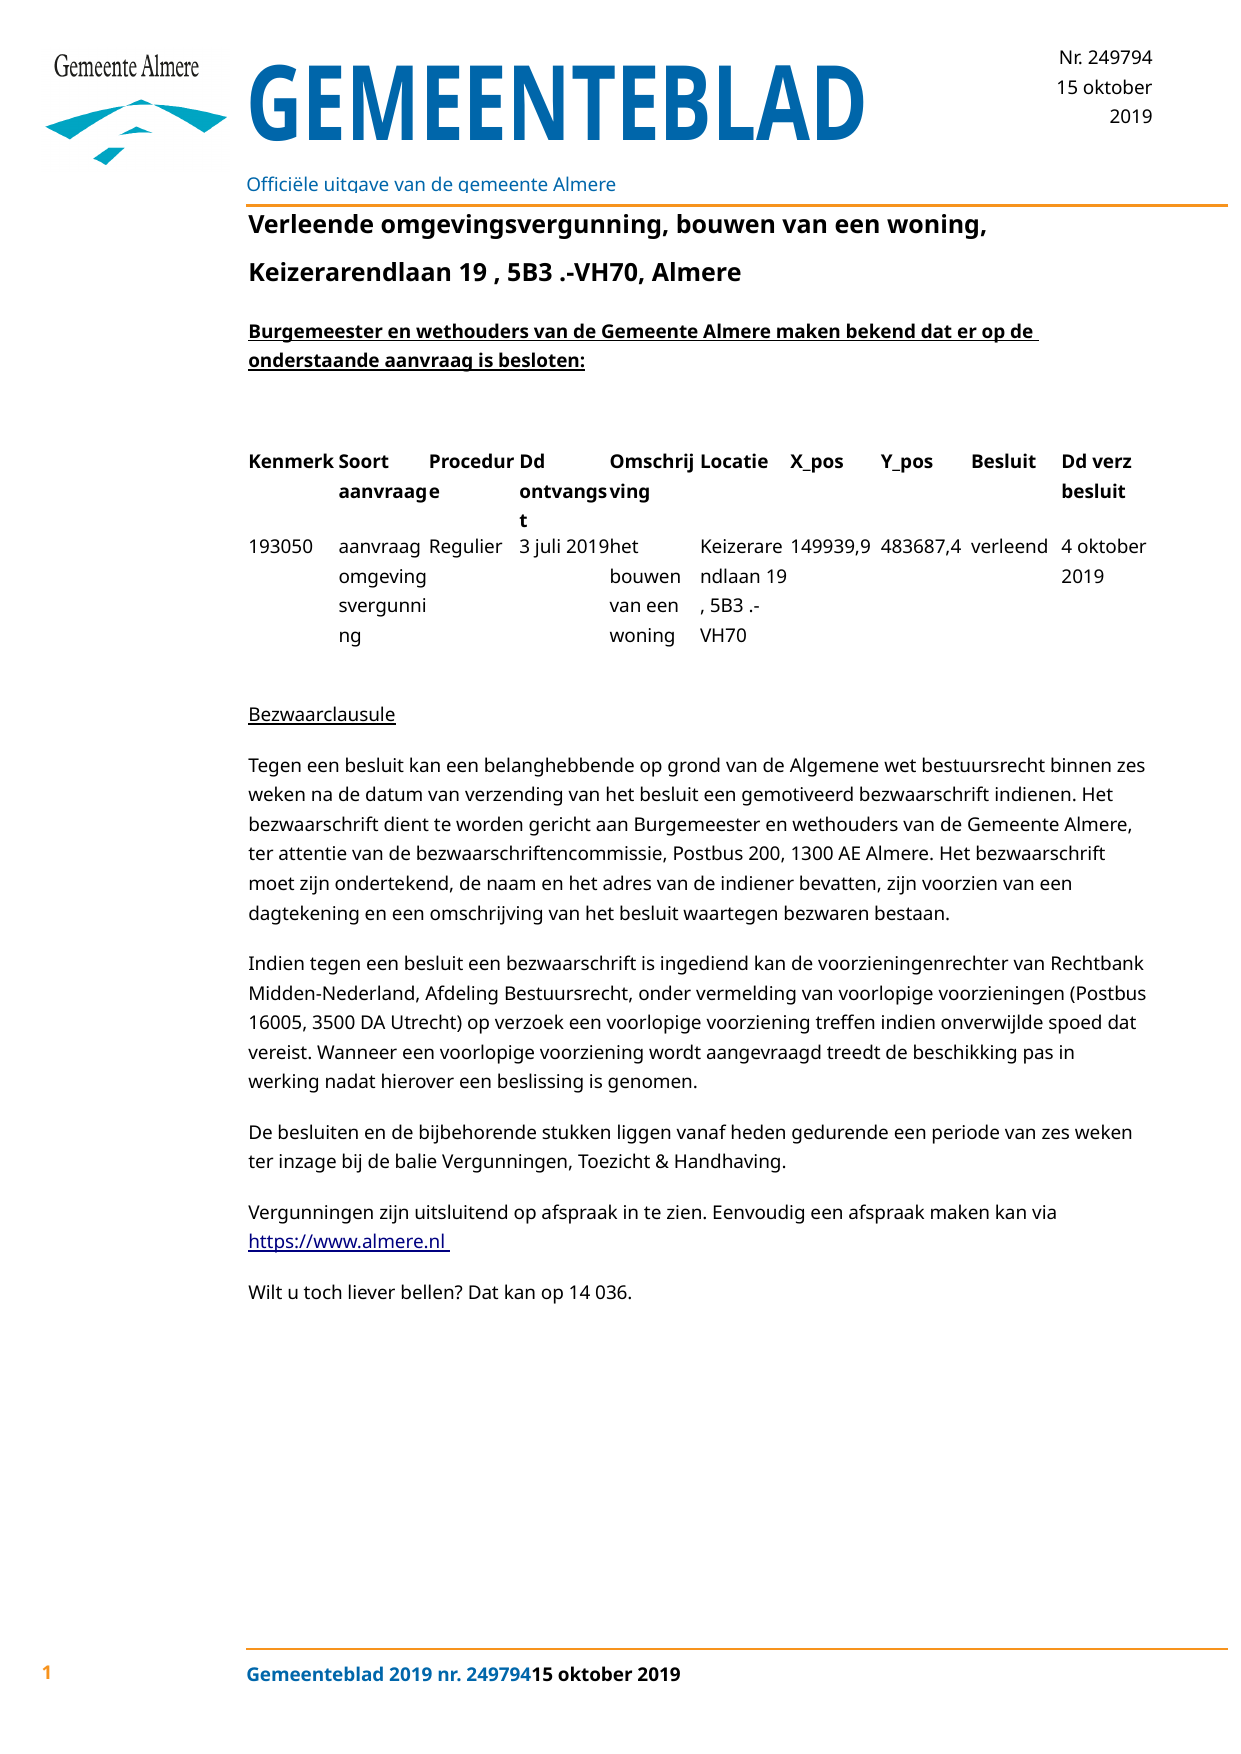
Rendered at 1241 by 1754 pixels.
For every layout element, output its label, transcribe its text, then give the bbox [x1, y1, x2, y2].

text Vergunningen zijn uitsluitend op afspraak in te zien. Eenvoudig een afspraak maken kan via https://www.almere.nl [248, 1199, 1152, 1254]
table_cell 193050 [248, 533, 338, 648]
text Tegen een besluit kan een belanghebbende op grond van de Algemene wet bestuursrecht binnen zes weken na de datum van verzending van het besluit een gemotiveerd bezwaarschrift indienen. Het bezwaarschrift dient te worden gericht aan Burgemeester en wethouders van de Gemeente Almere, ter attentie van de bezwaarschriftencommissie, Postbus 200, 1300 AE Almere. Het bezwaarschrift moet zijn ondertekend, de naam en het adres van de indiener bevatten, zijn voorzien van een dagtekening en een omschrijving van het besluit waartegen bezwaren bestaan. [248, 752, 1152, 926]
table_cell verleend [971, 533, 1061, 648]
text Indien tegen een besluit een bezwaarschrift is ingediend kan de voorzieningenrechter van Rechtbank Midden-Nederland, Afdeling Bestuursrecht, onder vermelding van voorlopige voorzieningen (Postbus 16005, 3500 DA Utrecht) op verzoek een voorlopige voorziening treffen indien onverwijlde spoed dat vereist. Wanneer een voorlopige voorziening wordt aangevraagd treedt de beschikking pas in werking nadat hierover een beslissing is genomen. [248, 950, 1152, 1094]
text Bezwaarclausule [248, 701, 1152, 727]
table_header Omschrijving [609, 449, 700, 533]
table_header X_pos [790, 449, 881, 533]
table_header Dd verz besluit [1061, 449, 1152, 533]
picture [41, 47, 231, 172]
table_cell 483687,4 [881, 533, 971, 648]
table_header Soort aanvraag [338, 449, 429, 533]
table_cell Regulier [429, 533, 519, 648]
text Wilt u toch liever bellen? Dat kan op 14 036. [248, 1279, 1152, 1305]
table_header Besluit [971, 449, 1061, 533]
table_cell 4 oktober 2019 [1061, 533, 1152, 648]
table_cell het bouwen van een woning [609, 533, 700, 648]
table_cell aanvraag omgevingsvergunning [338, 533, 429, 648]
table_cell 149939,9 [790, 533, 881, 648]
text Verleende omgevingsvergunning, bouwen van een woning, Keizerarendlaan 19 , 5B3 .-VH70, Almere [248, 207, 1152, 288]
table_cell Keizerarendlaan 19 , 5B3 .-VH70 [700, 533, 790, 648]
text Burgemeester en wethouders van de Gemeente Almere maken bekend dat er op de onderstaande aanvraag is besloten: [248, 318, 1152, 373]
table_cell 3 juli 2019 [519, 533, 609, 648]
text De besluiten en de bijbehorende stukken liggen vanaf heden gedurende een periode van zes weken ter inzage bij de balie Vergunningen, Toezicht & Handhaving. [248, 1119, 1152, 1174]
table_header Dd ontvangst [519, 449, 609, 533]
table_header Kenmerk [248, 449, 338, 533]
table_header Y_pos [881, 449, 971, 533]
table_header Locatie [700, 449, 790, 533]
table_header Procedure [429, 449, 519, 533]
